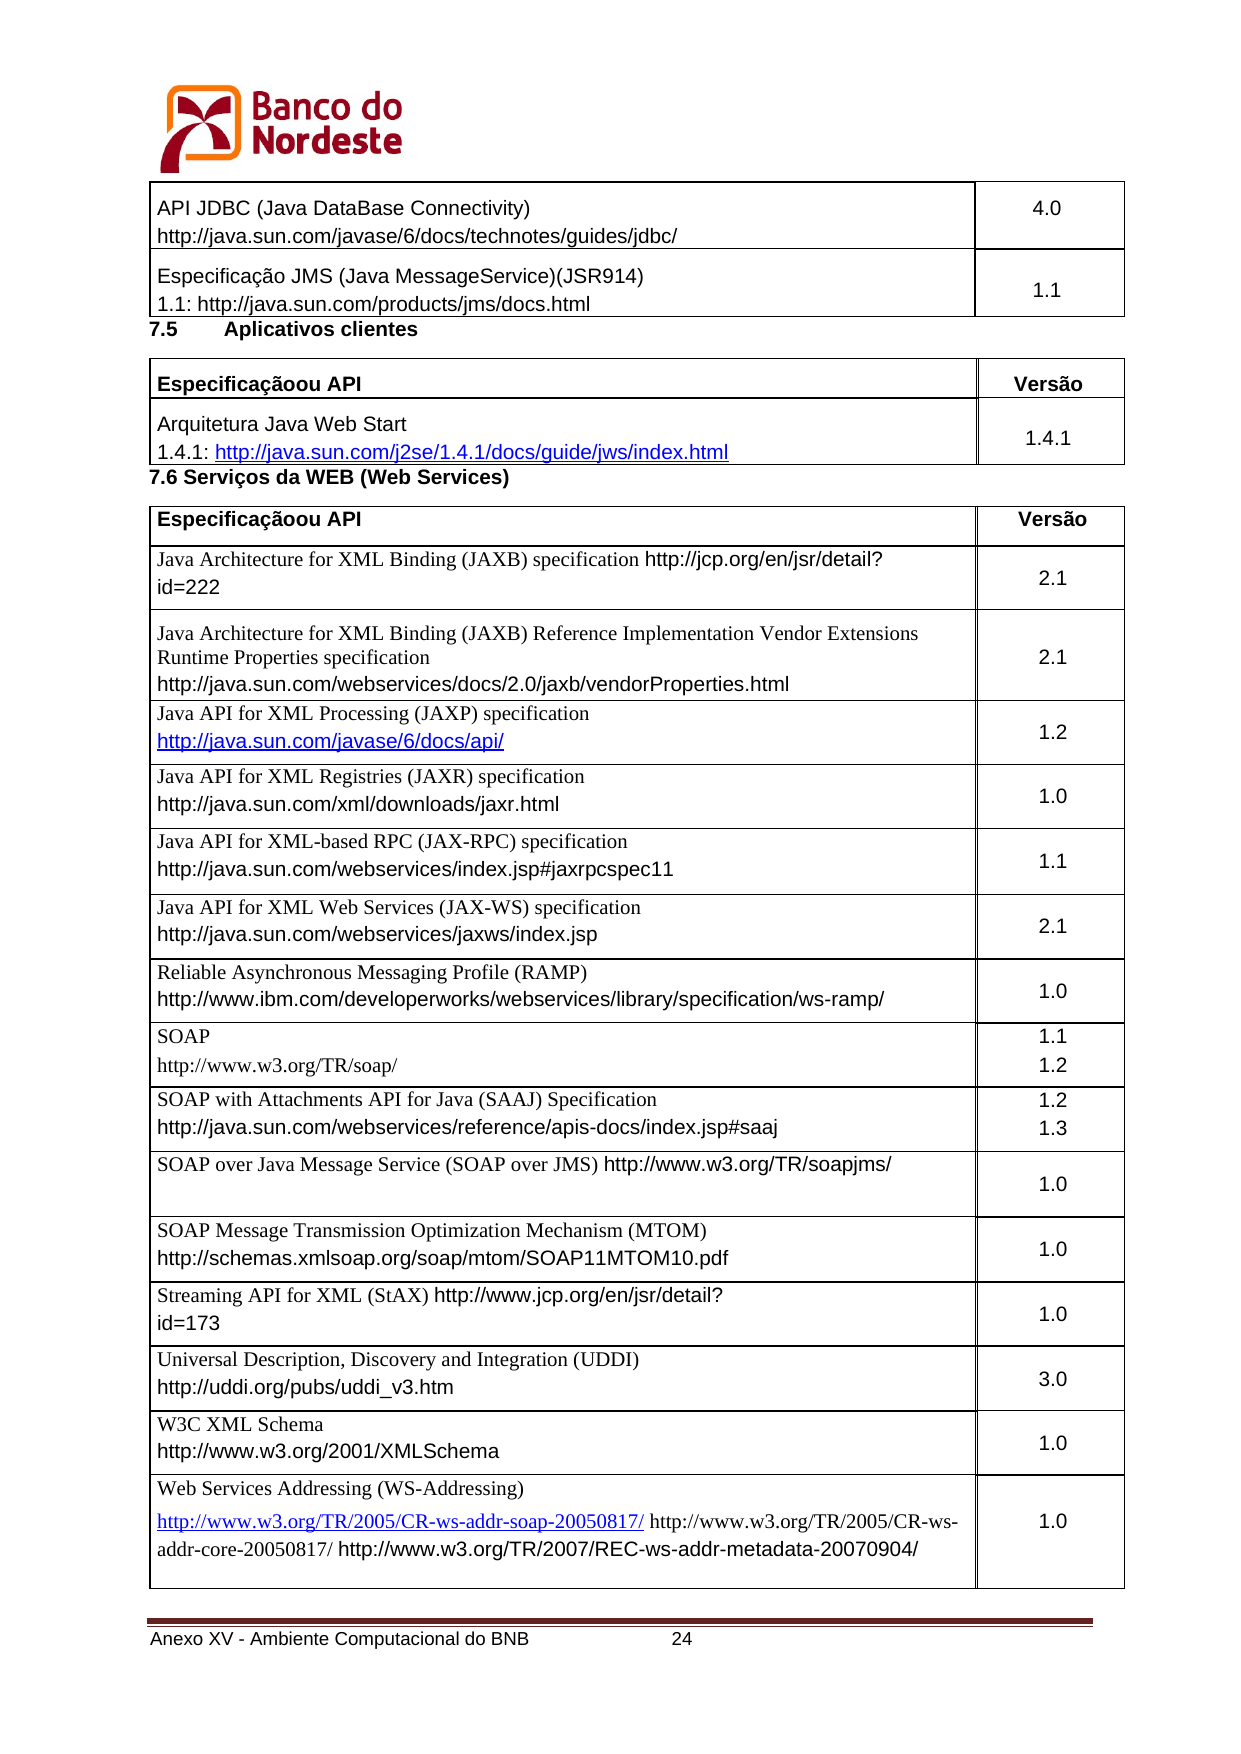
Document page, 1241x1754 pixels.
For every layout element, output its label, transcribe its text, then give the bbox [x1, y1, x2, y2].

table_cell 1.0 [978, 1509, 1124, 1588]
table_cell SOAP with Attachments API for Java (SAAJ) Specification http://java.sun.com/webservices/reference/apis-docs/index.jsp#saaj [151, 1088, 975, 1151]
table_cell 1.2 [978, 701, 1124, 763]
table_cell W3C XML Schema http://www.w3.org/2001/XMLSchema [151, 1412, 975, 1474]
table_header Versão [978, 507, 1124, 545]
table_cell Reliable Asynchronous Messaging Profile (RAMP) http://www.ibm.com/developerworks/webservices/library/specification/ws-ramp/ [151, 960, 975, 1022]
table_cell 2.1 [978, 645, 1124, 700]
table_cell Streaming API for XML (StAX) http://www.jcp.org/en/jsr/detail?id=173 [151, 1283, 975, 1345]
table_cell Java Architecture for XML Binding (JAXB) specification http://jcp.org/en/jsr/detail?id=222 [151, 547, 975, 609]
table_cell Web Services Addressing (WS-Addressing) [151, 1475, 975, 1509]
table_cell Universal Description, Discovery and Integration (UDDI) http://uddi.org/pubs/uddi_v3.htm [151, 1347, 975, 1409]
table_cell Java API for XML Registries (JAXR) specification http://java.sun.com/xml/downloads/jaxr.html [151, 765, 975, 828]
table_cell [978, 1476, 1124, 1509]
table_cell Java API for XML Processing (JAXP) specification http://java.sun.com/javase/6/docs/api/ [151, 701, 975, 763]
table_header Especificaçãoou API [151, 359, 976, 397]
table_cell 1.1 [978, 829, 1124, 894]
table_cell 1.4.1 [979, 398, 1124, 464]
subtitle 7.5 Aplicativos clientes [148, 317, 1127, 341]
table_cell 4.0 [976, 182, 1124, 248]
table_header Especificaçãoou API [151, 507, 975, 545]
table_cell SOAP over Java Message Service (SOAP over JMS) http://www.w3.org/TR/soapjms/ [151, 1152, 975, 1216]
table_cell 1.0 [978, 1411, 1124, 1474]
table_header Versão [979, 359, 1124, 397]
table_cell 2.1 [978, 547, 1124, 609]
table_cell 1.0 [978, 1218, 1124, 1281]
table_cell 3.0 [978, 1347, 1124, 1409]
table_cell 1.0 [978, 1152, 1124, 1216]
table_cell Java API for XML Web Services (JAX-WS) specification http://java.sun.com/webservices/jaxws/index.jsp [151, 895, 975, 958]
table_cell Java API for XML-based RPC (JAX-RPC) specification http://java.sun.com/webservices/index.jsp#jaxrpcspec11 [151, 829, 975, 894]
table_cell 1.1 1.2 [978, 1024, 1124, 1086]
table_cell SOAP http://www.w3.org/TR/soap/ [151, 1023, 975, 1086]
table_cell API JDBC (Java DataBase Connectivity) http://java.sun.com/javase/6/docs/technotes/guides/jdbc/ [151, 183, 974, 248]
table_cell [978, 610, 1124, 645]
table_cell Especificação JMS (Java MessageService)(JSR914) 1.1: http://java.sun.com/products/jms/docs.html [151, 249, 974, 316]
table_cell 1.1 [976, 250, 1124, 316]
table_cell 1.0 [978, 1283, 1124, 1345]
table_cell SOAP Message Transmission Optimization Mechanism (MTOM) http://schemas.xmlsoap.org/soap/mtom/SOAP11MTOM10.pdf [151, 1217, 975, 1281]
table_cell 1.2 1.3 [978, 1088, 1124, 1151]
table_cell Java Architecture for XML Binding (JAXB) Reference Implementation Vendor Extensions [151, 610, 975, 645]
table_cell Arquitetura Java Web Start 1.4.1: http://java.sun.com/j2se/1.4.1/docs/guide/jws/index.html [151, 399, 976, 464]
table_cell 1.0 [978, 960, 1124, 1022]
picture [150, 75, 409, 181]
table_cell 1.0 [978, 765, 1124, 828]
subtitle 7.6 Serviços da WEB (Web Services) [148, 465, 1127, 489]
table_cell 2.1 [978, 895, 1124, 958]
table_cell Runtime Properties specification http://java.sun.com/webservices/docs/2.0/jaxb/vendorProperties.html [151, 645, 975, 700]
table_cell http://www.w3.org/TR/2005/CR-ws-addr-soap-20050817/ http://www.w3.org/TR/2005/CR-ws-addr-core-20050817/ http://www.w3.org/TR/2007/REC-ws-addr-metadata-20070904/ [151, 1509, 975, 1588]
